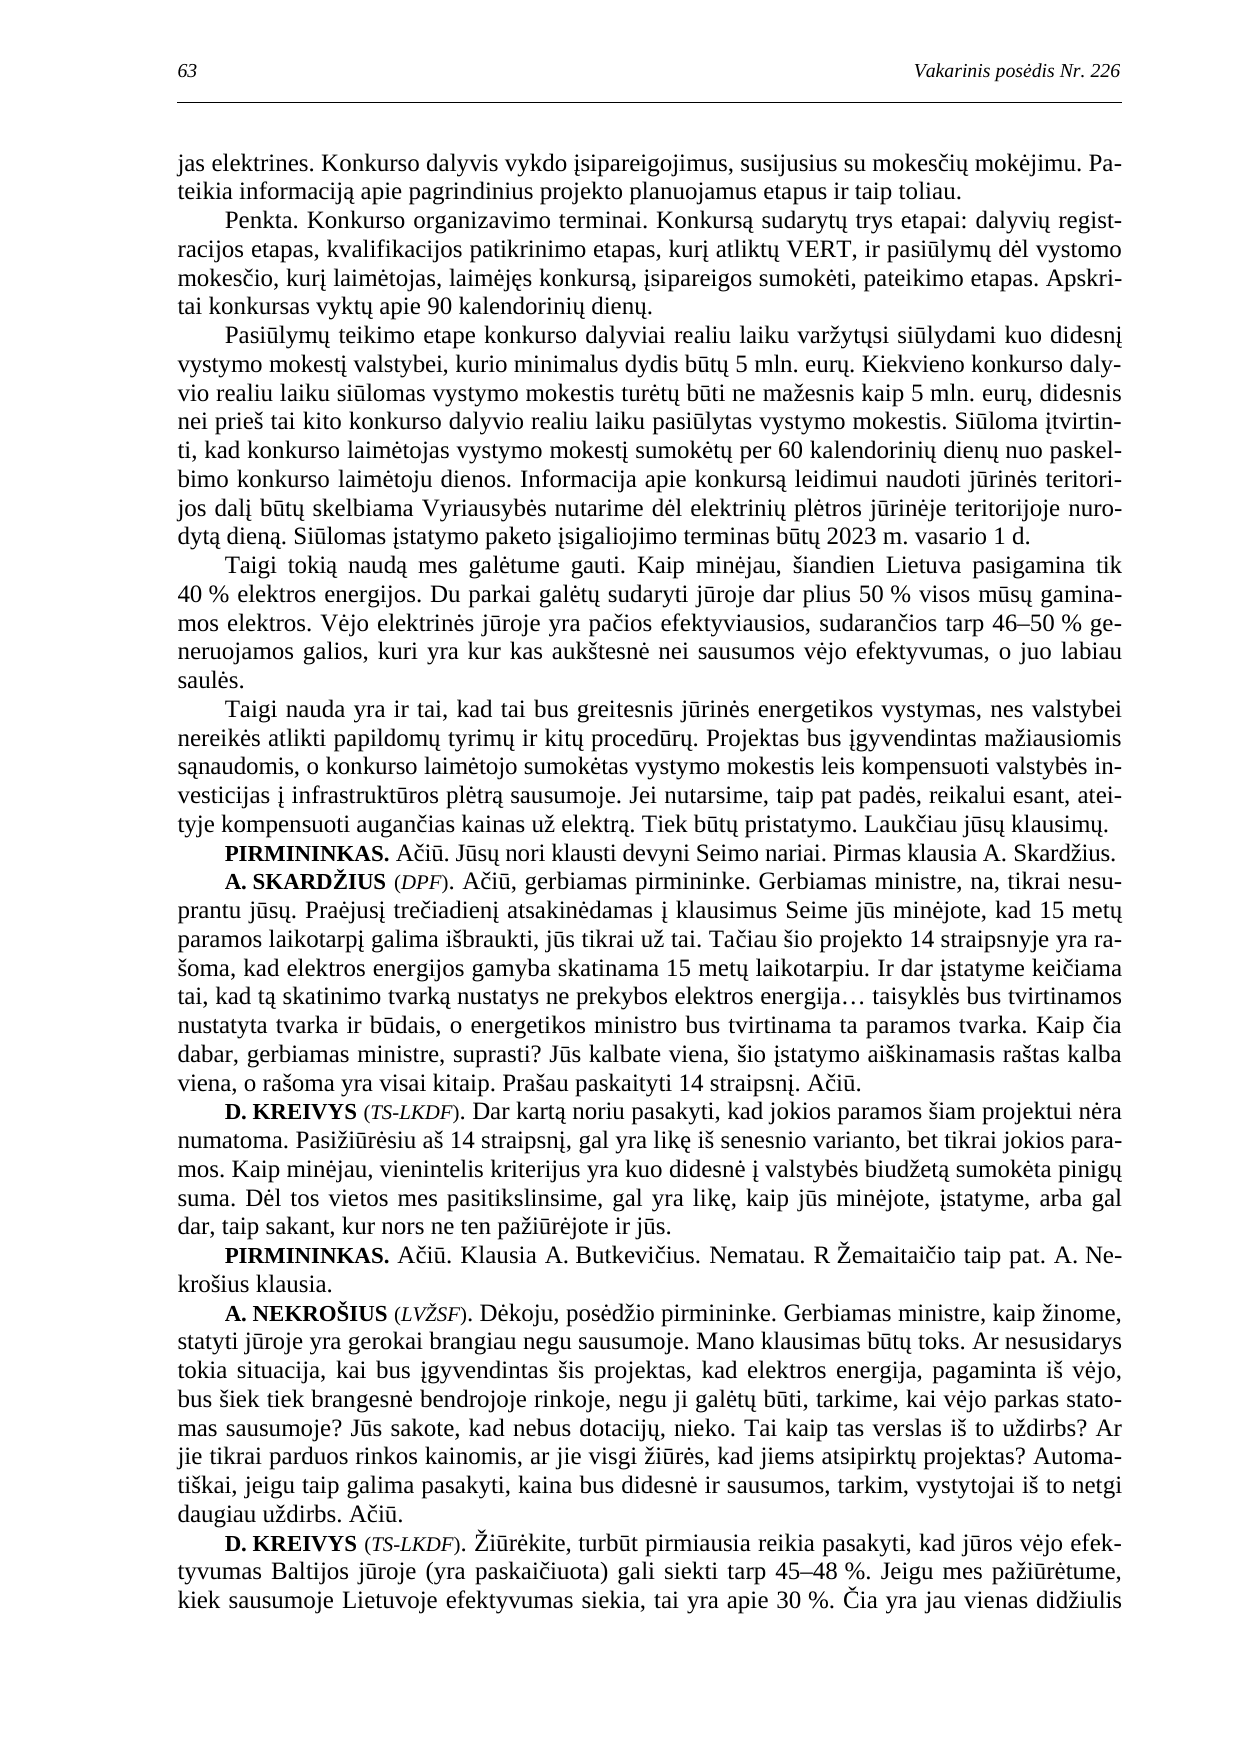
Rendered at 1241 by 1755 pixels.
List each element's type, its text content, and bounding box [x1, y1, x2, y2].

text Pa­siū­ly­mų tei­ki­mo eta­pe kon­kur­so da­ly­viai re­a­liu lai­ku var­žy­tų­si siū­ly­da­mi kuo di­des­nį vys­ty­mo mo­kes­tį vals­ty­bei, ku­rio mi­ni­ma­lus dy­dis bū­tų 5 mln. eu­rų. Kiek­vie­no kon­kur­so da­ly­vio re­a­liu lai­ku siū­lo­mas vys­ty­mo mo­kes­tis tu­rė­tų bū­ti ne ma­žes­nis kaip 5 mln. eu­rų, di­des­nis nei prieš tai ki­to kon­kur­so da­ly­vio re­a­liu lai­ku pa­siū­ly­tas vys­ty­mo mo­kes­tis. Siū­lo­ma įtvir­tin­ti, kad kon­kur­so lai­mė­to­jas vys­ty­mo mo­kes­tį su­mo­kė­tų per 60 ka­len­do­ri­nių die­nų nuo pa­skel­bi­mo kon­kur­so lai­mė­to­ju die­nos. In­for­ma­ci­ja apie kon­kur­są lei­di­mui nau­do­ti jū­ri­nės te­ri­to­ri­jos da­lį bū­tų skel­bia­ma Vyriausy­bės nu­ta­ri­me dėl elek­tri­nių plėt­ros jū­ri­nė­je te­ri­to­ri­jo­je nu­ro­dy­tą die­ną. Siū­lo­mas įsta­ty­mo pa­ke­to įsi­ga­lio­ji­mo ter­mi­nas bū­tų 2023 m. va­sa­rio 1 d. [177, 320, 1122, 550]
text Penk­ta. Kon­kur­so or­ga­ni­za­vi­mo ter­mi­nai. Kon­kur­są su­da­ry­tų trys eta­pai: da­ly­vių re­gist­ra­ci­jos eta­pas, kva­li­fi­ka­ci­jos pa­tik­ri­ni­mo eta­pas, ku­rį at­lik­tų VERT, ir pa­siū­ly­mų dėl vys­to­mo mo­kes­čio, ku­rį lai­mė­to­jas, lai­mė­jęs kon­kur­są, įsi­pa­rei­gos su­mo­kė­ti, pa­tei­ki­mo eta­pas. Ap­skri­tai kon­kur­sas vyk­tų apie 90 ka­len­do­ri­nių die­nų. [177, 205, 1122, 320]
text A. NEKROŠIUS (LVŽSF). Dė­ko­ju, po­sė­džio pir­mi­nin­ke. Ger­bia­mas mi­nist­re, kaip ži­no­me, sta­ty­ti jū­ro­je yra ge­ro­kai bran­giau ne­gu sau­su­mo­je. Ma­no klau­si­mas bū­tų toks. Ar ne­su­si­da­rys to­kia si­tu­a­ci­ja, kai bus įgy­ven­din­tas šis pro­jek­tas, kad elek­tros ener­gi­ja, pa­ga­min­ta iš vė­jo, bus šiek tiek bran­ges­nė ben­dro­jo­je rin­ko­je, ne­gu ji ga­lė­tų bū­ti, tar­ki­me, kai vė­jo par­kas sta­to­mas sau­su­mo­je? Jūs sa­ko­te, kad ne­bus do­ta­ci­jų, nie­ko. Tai kaip tas ver­slas iš to už­dirbs? Ar jie tik­rai par­duos rin­kos kai­no­mis, ar jie vis­gi žiū­rės, kad jiems at­si­pirk­tų pro­jek­tas? Au­to­ma­tiš­kai, jei­gu taip ga­li­ma pa­sa­ky­ti, kai­na bus di­des­nė ir sau­su­mos, tar­kim, vys­ty­to­jai iš to net­gi dau­giau už­dirbs. Ačiū. [177, 1298, 1122, 1528]
text jas elek­tri­nes. Kon­kur­so da­ly­vis vyk­do įsi­pa­rei­go­ji­mus, su­si­ju­sius su mo­kes­čių mo­kė­ji­mu. Pa­tei­kia in­for­ma­ci­ją apie pa­grin­di­nius pro­jek­to pla­nuo­ja­mus eta­pus ir taip to­liau. [177, 148, 1122, 205]
text A. SKARDŽIUS (DPF). Ačiū, ger­bia­mas pir­mi­nin­ke. Ger­bia­mas mi­nist­re, na, tik­rai ne­su­pran­tu jū­sų. Pra­ėju­sį tre­čia­die­nį at­sa­ki­nė­da­mas į klau­si­mus Sei­me jūs mi­nė­jo­te, kad 15 me­tų pa­ra­mos lai­ko­tar­pį ga­li­ma iš­brauk­ti, jūs tik­rai už tai. Ta­čiau šio pro­jek­to 14 straips­ny­je yra ra­šo­ma, kad elek­tros ener­gi­jos ga­my­ba ska­ti­na­ma 15 me­tų lai­ko­tar­piu. Ir dar įsta­ty­me kei­čia­ma tai, kad tą ska­ti­ni­mo tvar­ką nu­sta­tys ne pre­ky­bos elek­tros ener­gi­ja… tai­syk­lės bus tvir­ti­na­mos nu­sta­ty­ta tvar­ka ir bū­dais, o ener­ge­ti­kos mi­nist­ro bus tvir­ti­na­ma ta pa­ra­mos tvar­ka. Kaip čia da­bar, ger­bia­mas mi­nist­re, su­pras­ti? Jūs kal­ba­te vie­na, šio įsta­ty­mo aiš­ki­na­ma­sis raš­tas kal­ba vie­na, o ra­šo­ma yra vi­sai ki­taip. Pra­šau pa­skai­ty­ti 14 straips­nį. Ačiū. [177, 866, 1122, 1096]
text Tai­gi nau­da yra ir tai, kad tai bus grei­tes­nis jū­ri­nės ener­ge­ti­kos vys­ty­mas, nes vals­ty­bei ne­rei­kės at­lik­ti pa­pil­do­mų ty­ri­mų ir ki­tų pro­ce­dū­rų. Pro­jek­tas bus įgy­ven­din­tas ma­žiau­sio­mis są­nau­do­mis, o kon­kur­so lai­mė­to­jo su­mo­kė­tas vys­ty­mo mo­kes­tis leis kom­pen­suo­ti vals­ty­bės in­ves­ti­ci­jas į in­fra­struk­tū­ros plėt­rą sau­su­mo­je. Jei nu­tar­si­me, taip pat pa­dės, rei­ka­lui esant, at­ei­ty­je kom­pen­suo­ti au­gan­čias kai­nas už elek­trą. Tiek bū­tų pri­sta­ty­mo. Lauk­čiau jū­sų klau­si­mų. [177, 694, 1122, 838]
text PIRMININKAS. Ačiū. Jū­sų no­ri klaus­ti de­vy­ni Sei­mo na­riai. Pir­mas klau­sia A. Skar­džius. [177, 838, 1122, 866]
text Tai­gi to­kią nau­dą mes ga­lė­tu­me gau­ti. Kaip mi­nė­jau, šian­dien Lie­tu­va pa­si­ga­mi­na tik 40 % elek­tros ener­gi­jos. Du par­kai ga­lė­tų su­da­ry­ti jū­ro­je dar plius 50 % vi­sos mū­sų ga­mi­na­mos ele­k­tros. Vė­jo elek­tri­nės jū­ro­je yra pa­čios efek­ty­viau­sios, su­da­ran­čios tarp 46–50 % ge­ne­ruo­ja­mos ga­lios, ku­ri yra kur kas aukš­tes­nė nei sau­su­mos vė­jo efek­ty­vu­mas, o juo la­biau sau­lės. [177, 550, 1122, 694]
text D. KREIVYS (TS-LKDF). Dar kar­tą no­riu pa­sa­ky­ti, kad jo­kios pa­ra­mos šiam pro­jek­tui nė­ra nu­ma­to­ma. Pa­si­žiū­rė­siu aš 14 straips­nį, gal yra li­kę iš se­nes­nio va­rian­to, bet tik­rai jo­kios pa­ra­mos. Kaip mi­nė­jau, vie­nin­te­lis kri­te­ri­jus yra kuo di­des­nė į vals­ty­bės biu­dže­tą su­mo­kė­ta pi­ni­gų su­ma. Dėl tos vie­tos mes pa­si­tiks­lin­si­me, gal yra li­kę, kaip jūs mi­nė­jo­te, įsta­ty­me, ar­ba gal dar, taip sa­kant, kur nors ne ten pa­žiū­rė­jo­te ir jūs. [177, 1096, 1122, 1240]
text PIRMININKAS. Ačiū. Klau­sia A. But­ke­vi­čius. Ne­ma­tau. R Že­mai­tai­čio taip pat. A. Ne­kro­šius klau­sia. [177, 1240, 1122, 1298]
text D. KREIVYS (TS-LKDF). Žiū­rė­ki­te, tur­būt pir­miau­sia rei­kia pa­sa­ky­ti, kad jū­ros vė­jo efek­ty­vu­mas Bal­ti­jos jū­ro­je (yra pa­skai­čiuo­ta) ga­li siek­ti tarp 45–48 %. Jei­gu mes pa­žiū­rė­tu­me, kiek sau­su­mo­je Lie­tu­vo­je efek­ty­vu­mas sie­kia, tai yra apie 30 %. Čia yra jau vie­nas di­džiu­lis [177, 1528, 1122, 1614]
